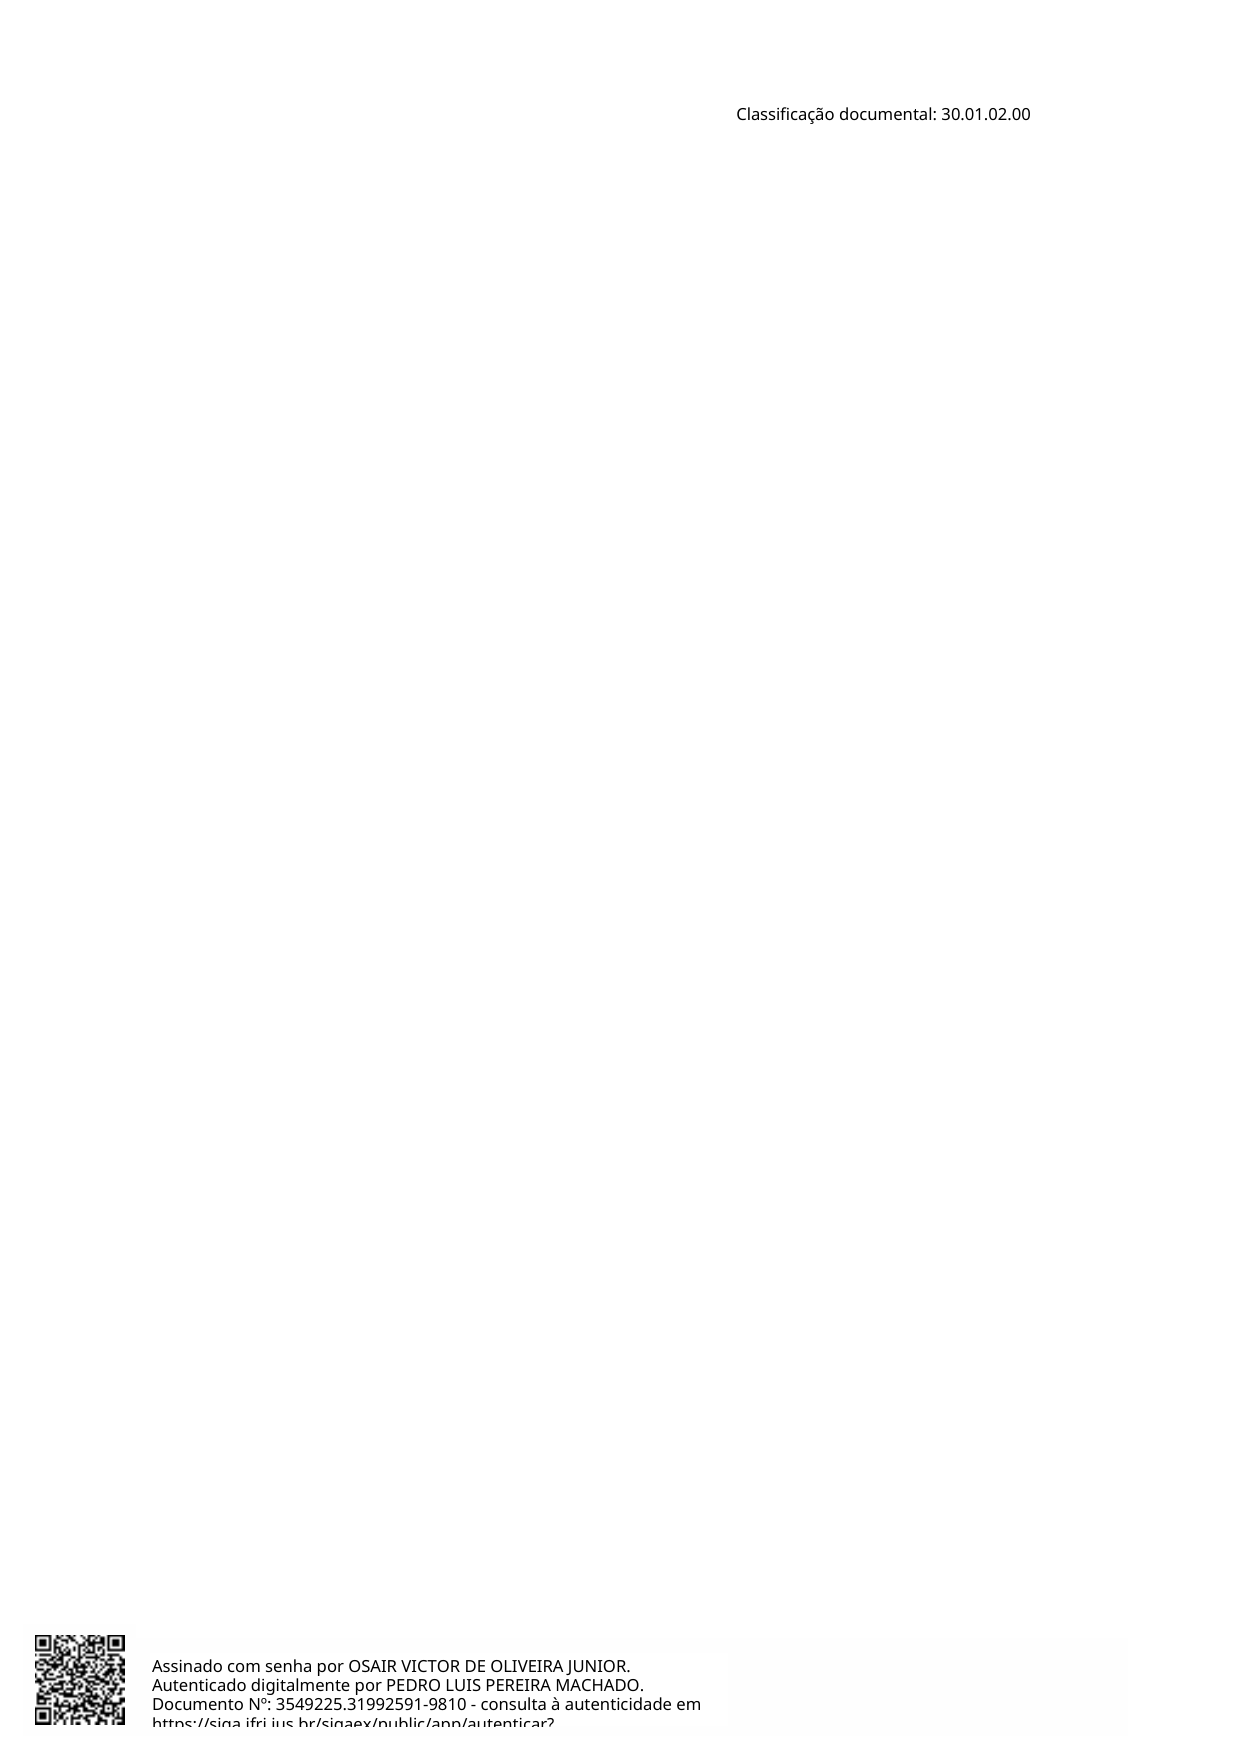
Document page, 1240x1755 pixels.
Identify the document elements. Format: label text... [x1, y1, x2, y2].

text Classificação documental: 30.01.02.00 [736, 102, 1219, 125]
